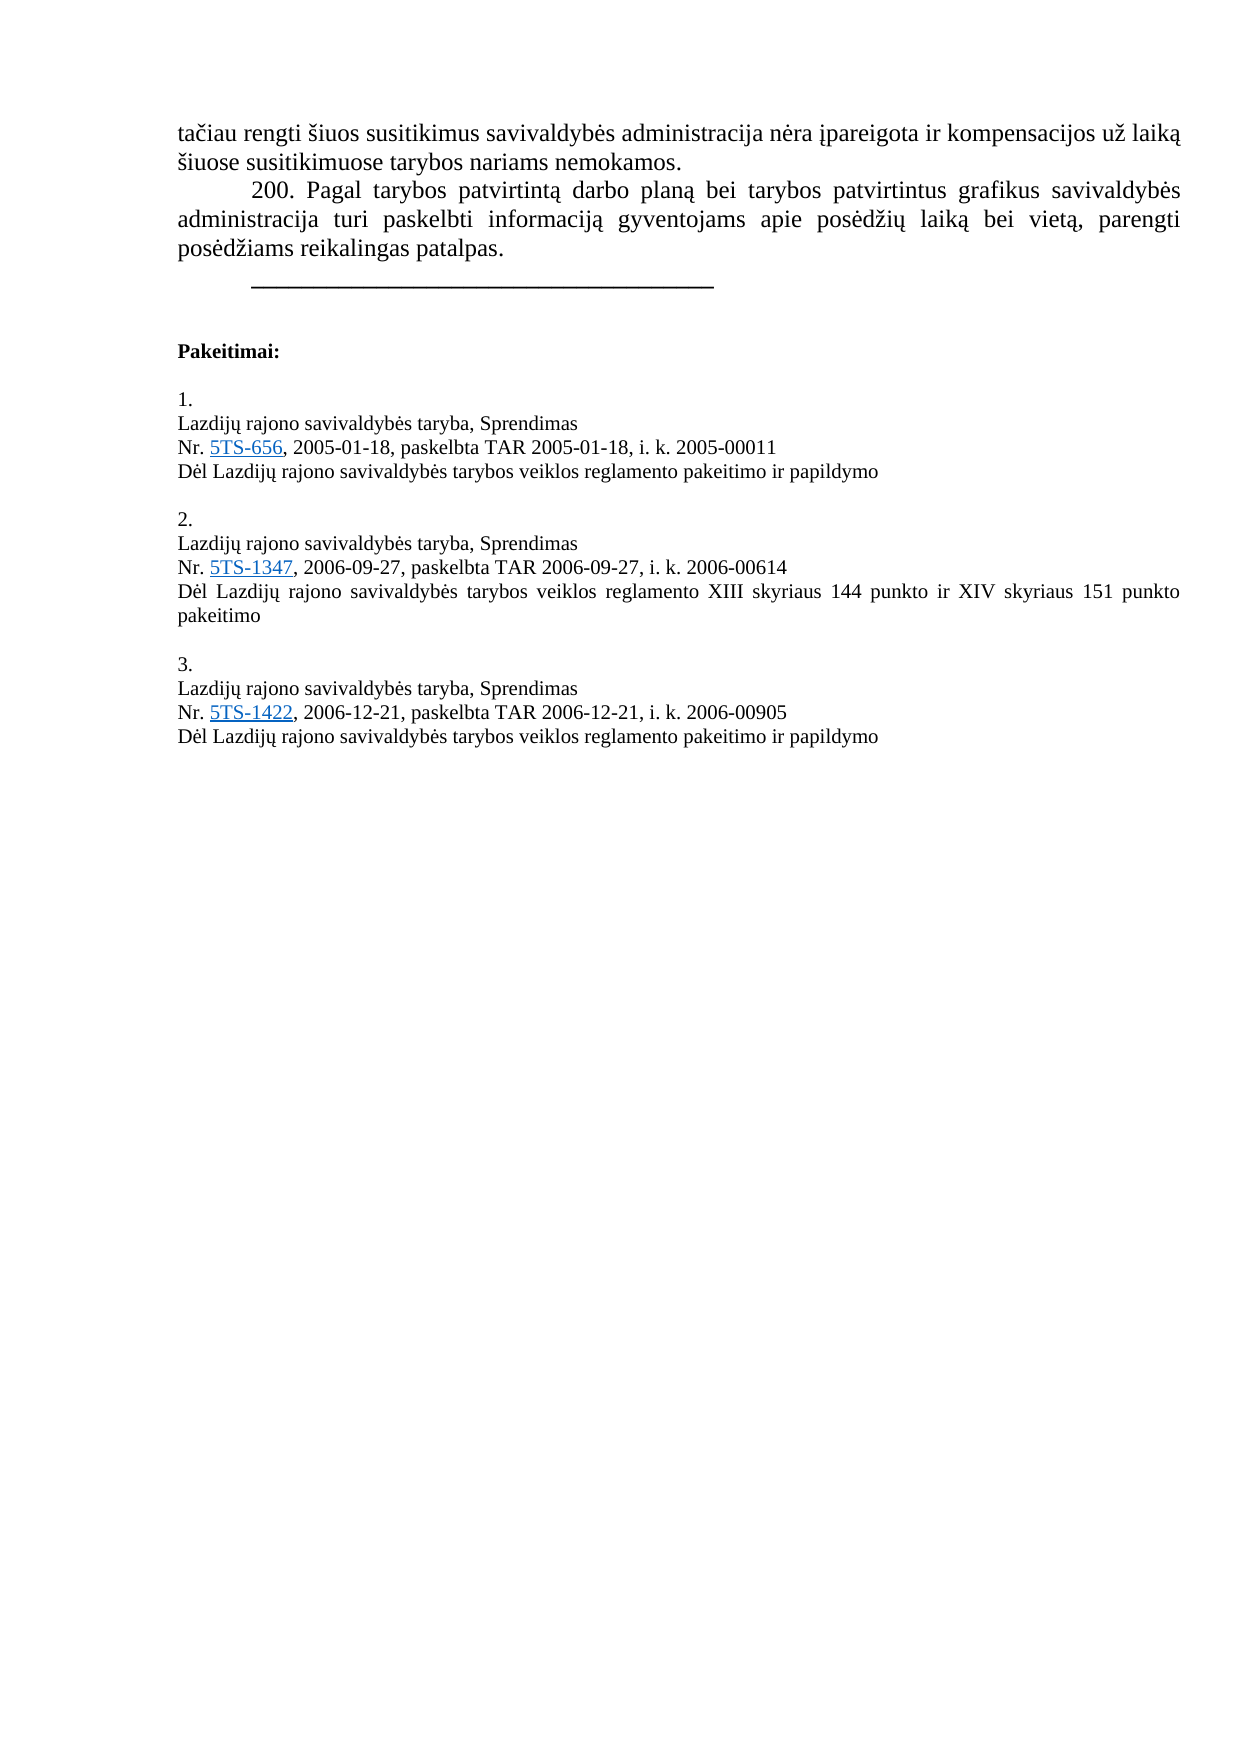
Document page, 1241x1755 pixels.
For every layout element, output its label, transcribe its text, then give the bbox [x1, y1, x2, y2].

text Nr. 5TS-656, 2005-01-18, paskelbta TAR 2005-01-18, i. k. 2005-00011 [177, 435, 1181, 459]
text 200. Pagal tarybos patvirtintą darbo planą bei tarybos patvirtintus grafikus savivaldybės administracija turi paskelbti informaciją gyventojams apie posėdžių laiką bei vietą, parengti posėdžiams reikalingas patalpas. [177, 176, 1181, 262]
text Nr. 5TS-1422, 2006-12-21, paskelbta TAR 2006-12-21, i. k. 2006-00905 [177, 700, 1181, 724]
text Pakeitimai: [177, 339, 1181, 363]
text 1. [177, 387, 1181, 411]
text Lazdijų rajono savivaldybės taryba, Sprendimas [177, 531, 1181, 555]
text Dėl Lazdijų rajono savivaldybės tarybos veiklos reglamento XIII skyriaus 144 punkto ir XIV skyriaus 151 punkto pakeitimo [177, 579, 1181, 627]
text tačiau rengti šiuos susitikimus savivaldybės administracija nėra įpareigota ir kompensacijos už laiką šiuose susitikimuose tarybos nariams nemokamos. [177, 118, 1181, 176]
text 2. [177, 507, 1181, 531]
text Dėl Lazdijų rajono savivaldybės tarybos veiklos reglamento pakeitimo ir papildymo [177, 459, 1181, 483]
text 3. [177, 652, 1181, 676]
text Lazdijų rajono savivaldybės taryba, Sprendimas [177, 411, 1181, 435]
text Lazdijų rajono savivaldybės taryba, Sprendimas [177, 676, 1181, 700]
text Dėl Lazdijų rajono savivaldybės tarybos veiklos reglamento pakeitimo ir papildymo [177, 724, 1181, 748]
text Nr. 5TS-1347, 2006-09-27, paskelbta TAR 2006-09-27, i. k. 2006-00614 [177, 555, 1181, 579]
text _____________________________________ [177, 262, 1181, 291]
